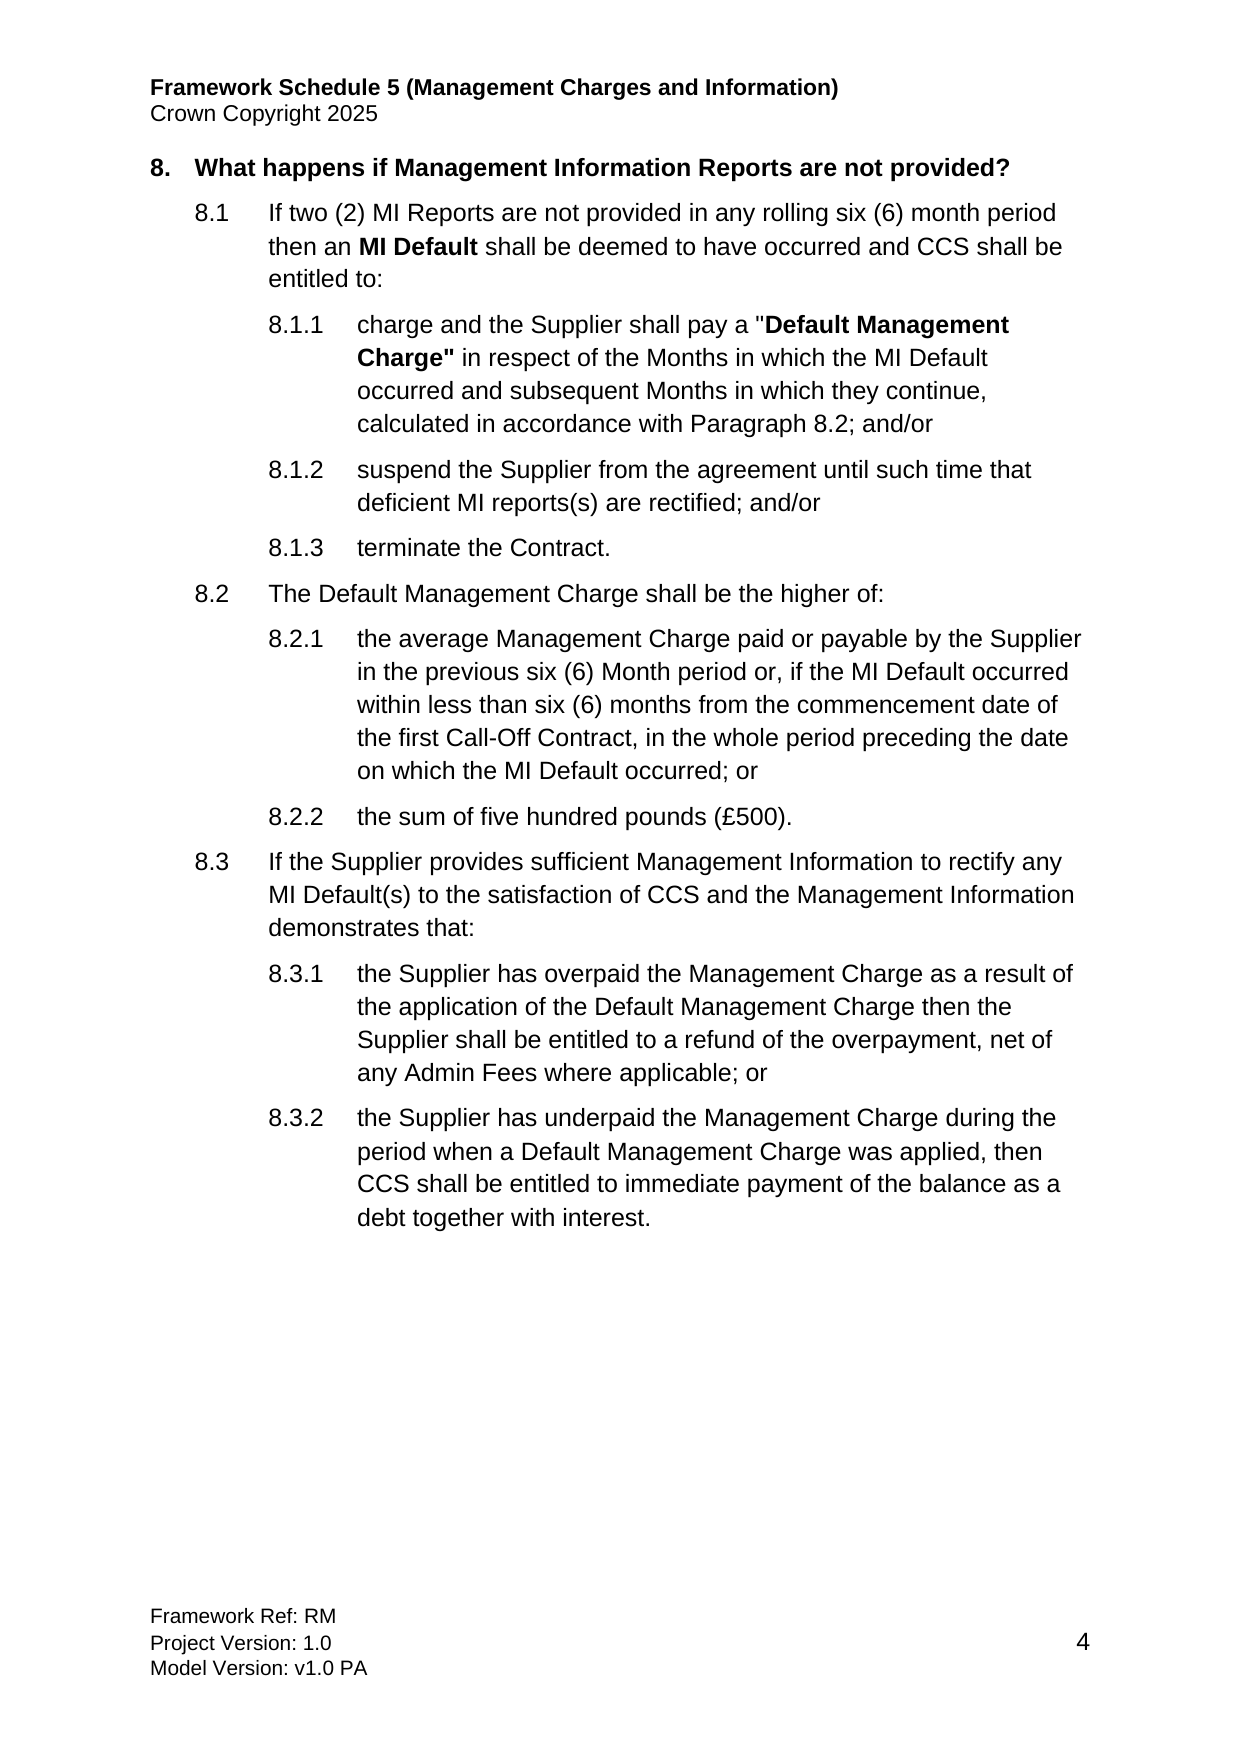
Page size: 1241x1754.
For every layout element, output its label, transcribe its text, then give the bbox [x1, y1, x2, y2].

list the Supplier has overpaid the Management Charge as a result of the application of the Default Management Charge then the Supplier shall be entitled to a refund of the overpayment, net of any Admin Fees where applicable; or [268, 959, 1090, 1087]
list What happens if Management Information Reports are not provided? [150, 153, 1090, 182]
list If two (2) MI Reports are not provided in any rolling six (6) month period then an MI Default shall be deemed to have occurred and CCS shall be entitled to: [194, 198, 1090, 293]
list the Supplier has underpaid the Management Charge during the period when a Default Management Charge was applied, then CCS shall be entitled to immediate payment of the balance as a debt together with interest. [268, 1103, 1090, 1231]
list suspend the Supplier from the agreement until such time that deficient MI reports(s) are rectified; and/or [268, 454, 1090, 516]
list the sum of five hundred pounds (£500). [268, 802, 1090, 831]
list If the Supplier provides sufficient Management Information to rectify any MI Default(s) to the satisfaction of CCS and the Management Information demonstrates that: [194, 847, 1090, 942]
list charge and the Supplier shall pay a "Default Management Charge" in respect of the Months in which the MI Default occurred and subsequent Months in which they continue, calculated in accordance with Paragraph 8.2; and/or [268, 310, 1090, 438]
list The Default Management Charge shall be the higher of: [194, 579, 1090, 607]
list the average Management Charge paid or payable by the Supplier in the previous six (6) Month period or, if the MI Default occurred within less than six (6) months from the commencement date of the first Call-Off Contract, in the whole period preceding the date on which the MI Default occurred; or [268, 624, 1090, 785]
list terminate the Contract. [268, 533, 1090, 562]
